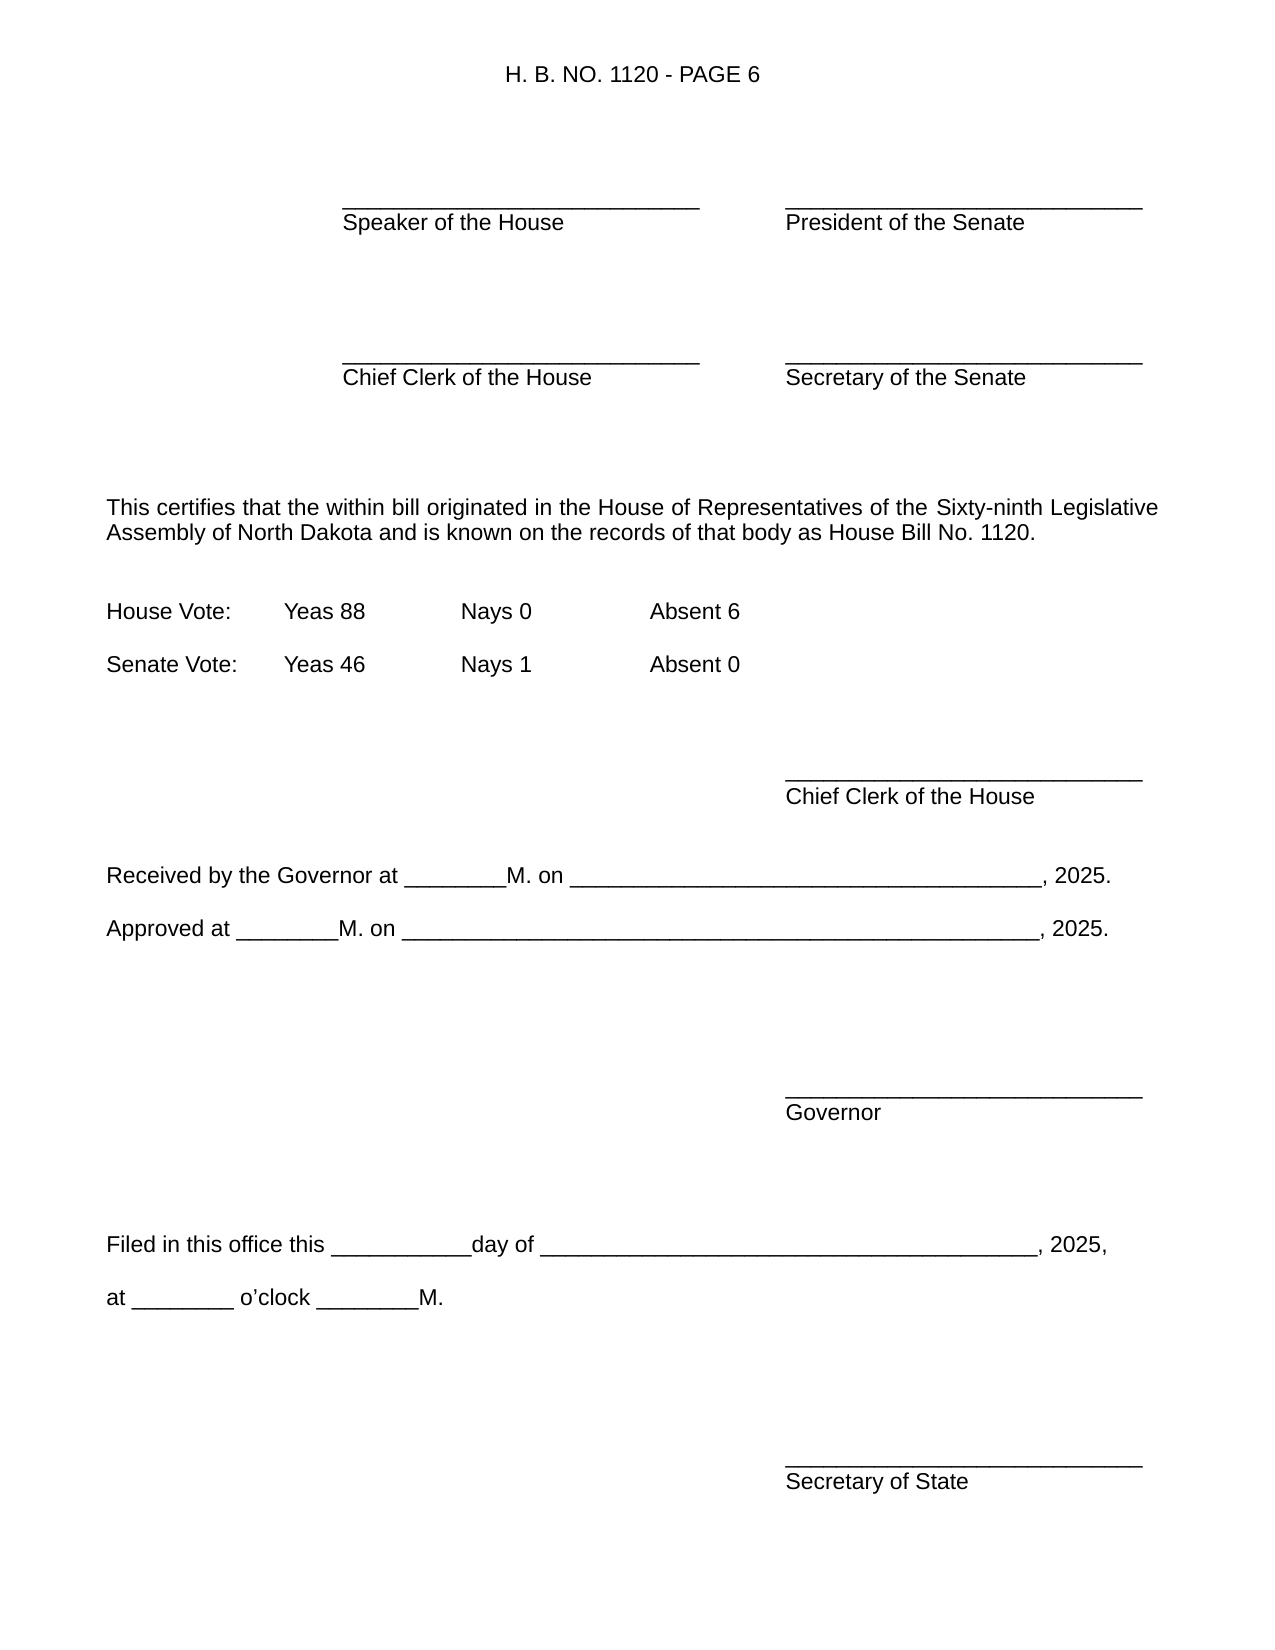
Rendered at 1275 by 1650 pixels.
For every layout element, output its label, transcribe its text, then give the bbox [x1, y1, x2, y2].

text This certifies that the within bill originated in the House of Representatives of the Sixty-ninth Legislative Assembly of North Dakota and is known on the records of that body as House Bill No. 1120. [106, 496, 1158, 546]
text Speaker of the House President of the Senate [106, 211, 1158, 236]
text ____________________________ ____________________________ [106, 341, 1158, 366]
text Approved at ________M. on __________________________________________________, 2025. [106, 914, 1158, 941]
text Senate Vote: Yeas 46 Nays 1 Absent 0 [106, 651, 1158, 677]
text Governor [106, 1099, 1158, 1125]
text Filed in this office this ___________day of _______________________________________, 2025, [106, 1231, 1158, 1257]
text Chief Clerk of the House Secretary of the Senate [106, 366, 1158, 391]
text ____________________________ [106, 756, 1158, 783]
text ____________________________ [106, 1073, 1158, 1099]
text ____________________________ ____________________________ [106, 186, 1158, 211]
text at ________ o’clock ________M. [106, 1283, 1158, 1310]
text Secretary of State [106, 1468, 1158, 1494]
text House Vote: Yeas 88 Nays 0 Absent 6 [106, 598, 1158, 625]
text Received by the Governor at ________M. on _____________________________________, 2025. [106, 862, 1158, 888]
text Chief Clerk of the House [106, 783, 1158, 809]
text ____________________________ [106, 1442, 1158, 1468]
